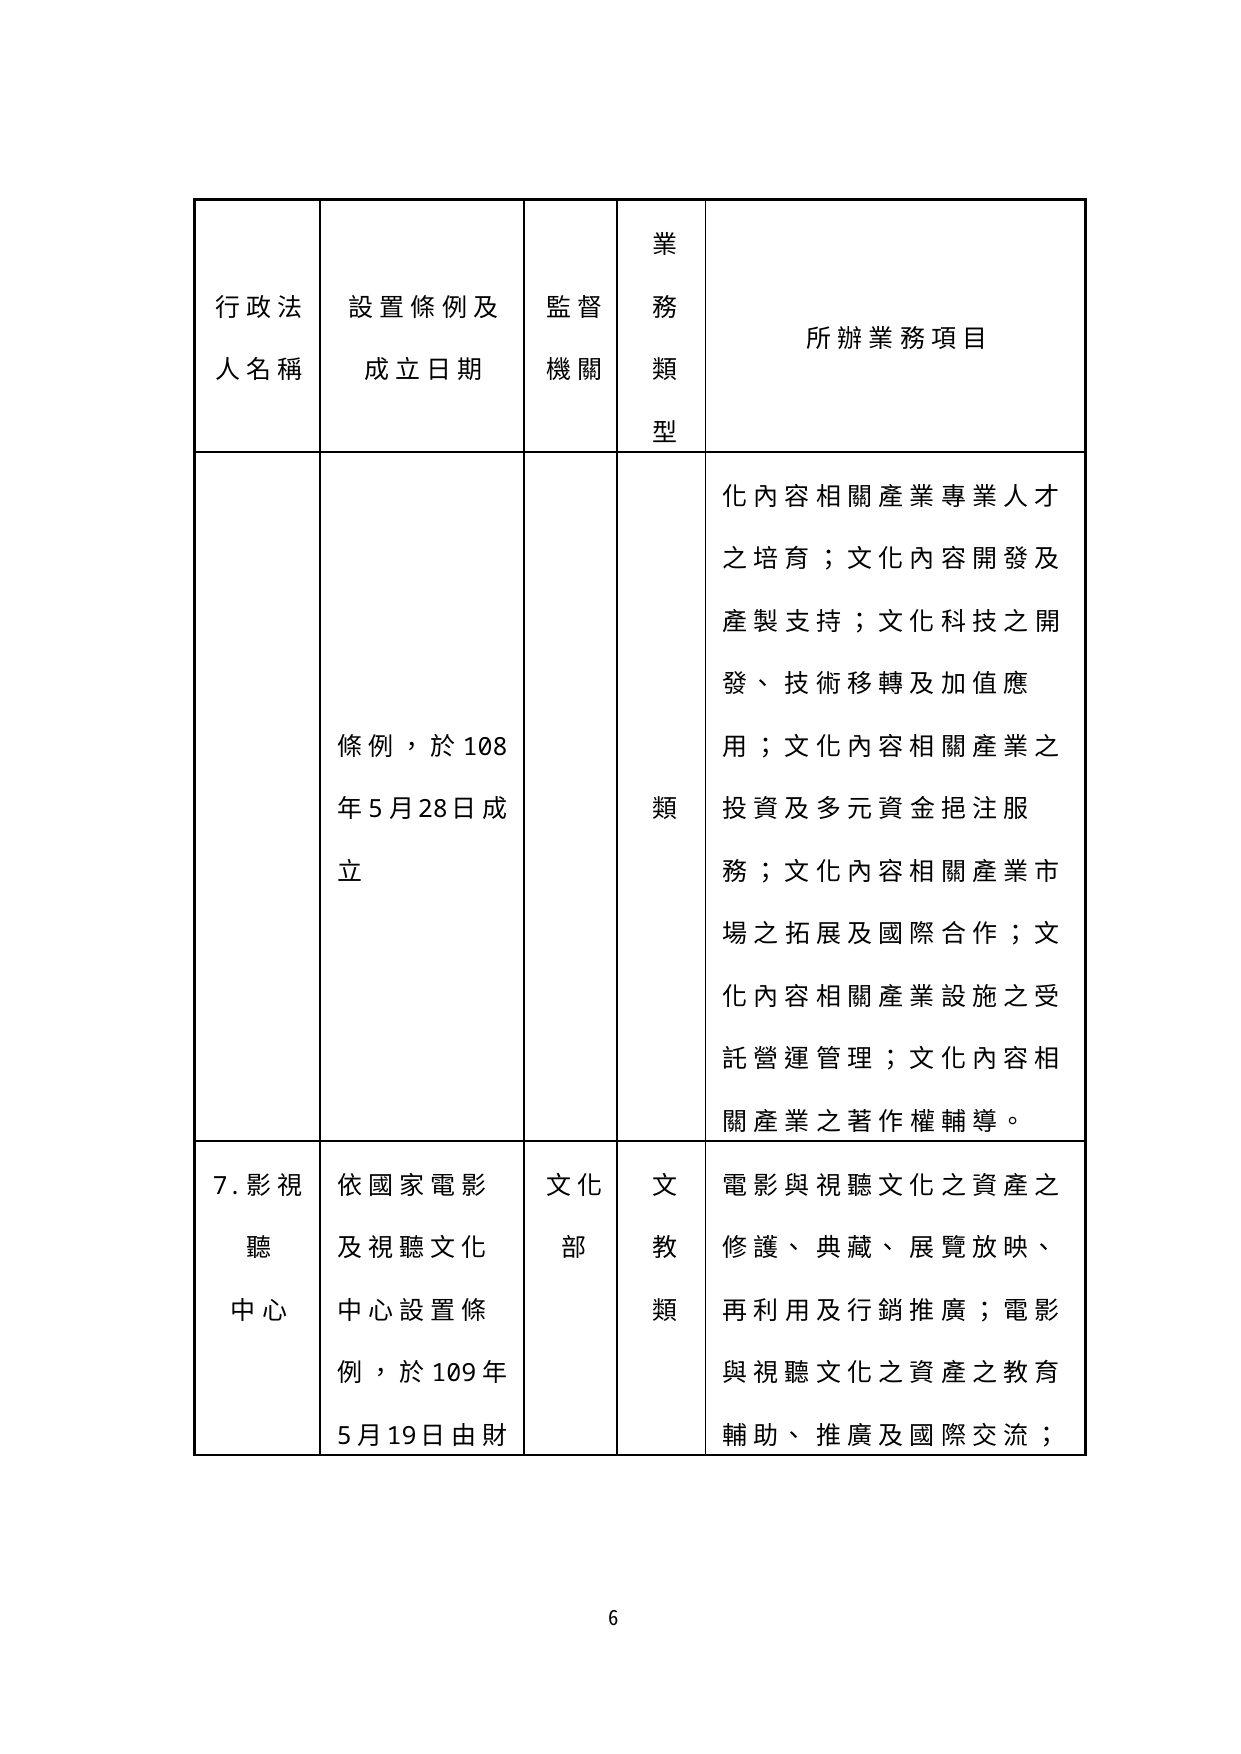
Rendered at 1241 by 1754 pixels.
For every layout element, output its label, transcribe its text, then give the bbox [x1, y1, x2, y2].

table_cell 依國家電影及視聽文化中心設置條例，於109年5月19日由財 [321, 1142, 523, 1454]
table_cell 化內容相關產業專業人才之培育；文化內容開發及產製支持；文化科技之開發、技術移轉及加值應用；文化內容相關產業之投資及多元資金挹注服務；文化內容相關產業市場之拓展及國際合作；文化內容相關產業設施之受託營運管理；文化內容相關產業之著作權輔導。 [706, 453, 1084, 1140]
table_cell 電影與視聽文化之資產之修護、典藏、展覽放映、再利用及行銷推廣；電影與視聽文化之資產之教育輔助、推廣及國際交流； [706, 1142, 1084, 1454]
table_cell 條例，於108年5月28日成立 [321, 453, 523, 1140]
table_cell 類 [618, 453, 705, 1140]
table_header 所辦業務項目 [706, 201, 1084, 451]
table_cell 7.影視聽 中心 [196, 1142, 319, 1454]
table_cell [196, 453, 319, 1140]
table_header 監督機關 [525, 201, 616, 451]
table_header 業務類型 [618, 201, 705, 451]
table_cell 文教類 [618, 1142, 705, 1454]
table_header 設置條例及 成立日期 [321, 201, 523, 451]
table_cell [525, 453, 616, 1140]
table_cell 文化部 [525, 1142, 616, 1454]
table_header 行政法人名稱 [196, 201, 319, 451]
